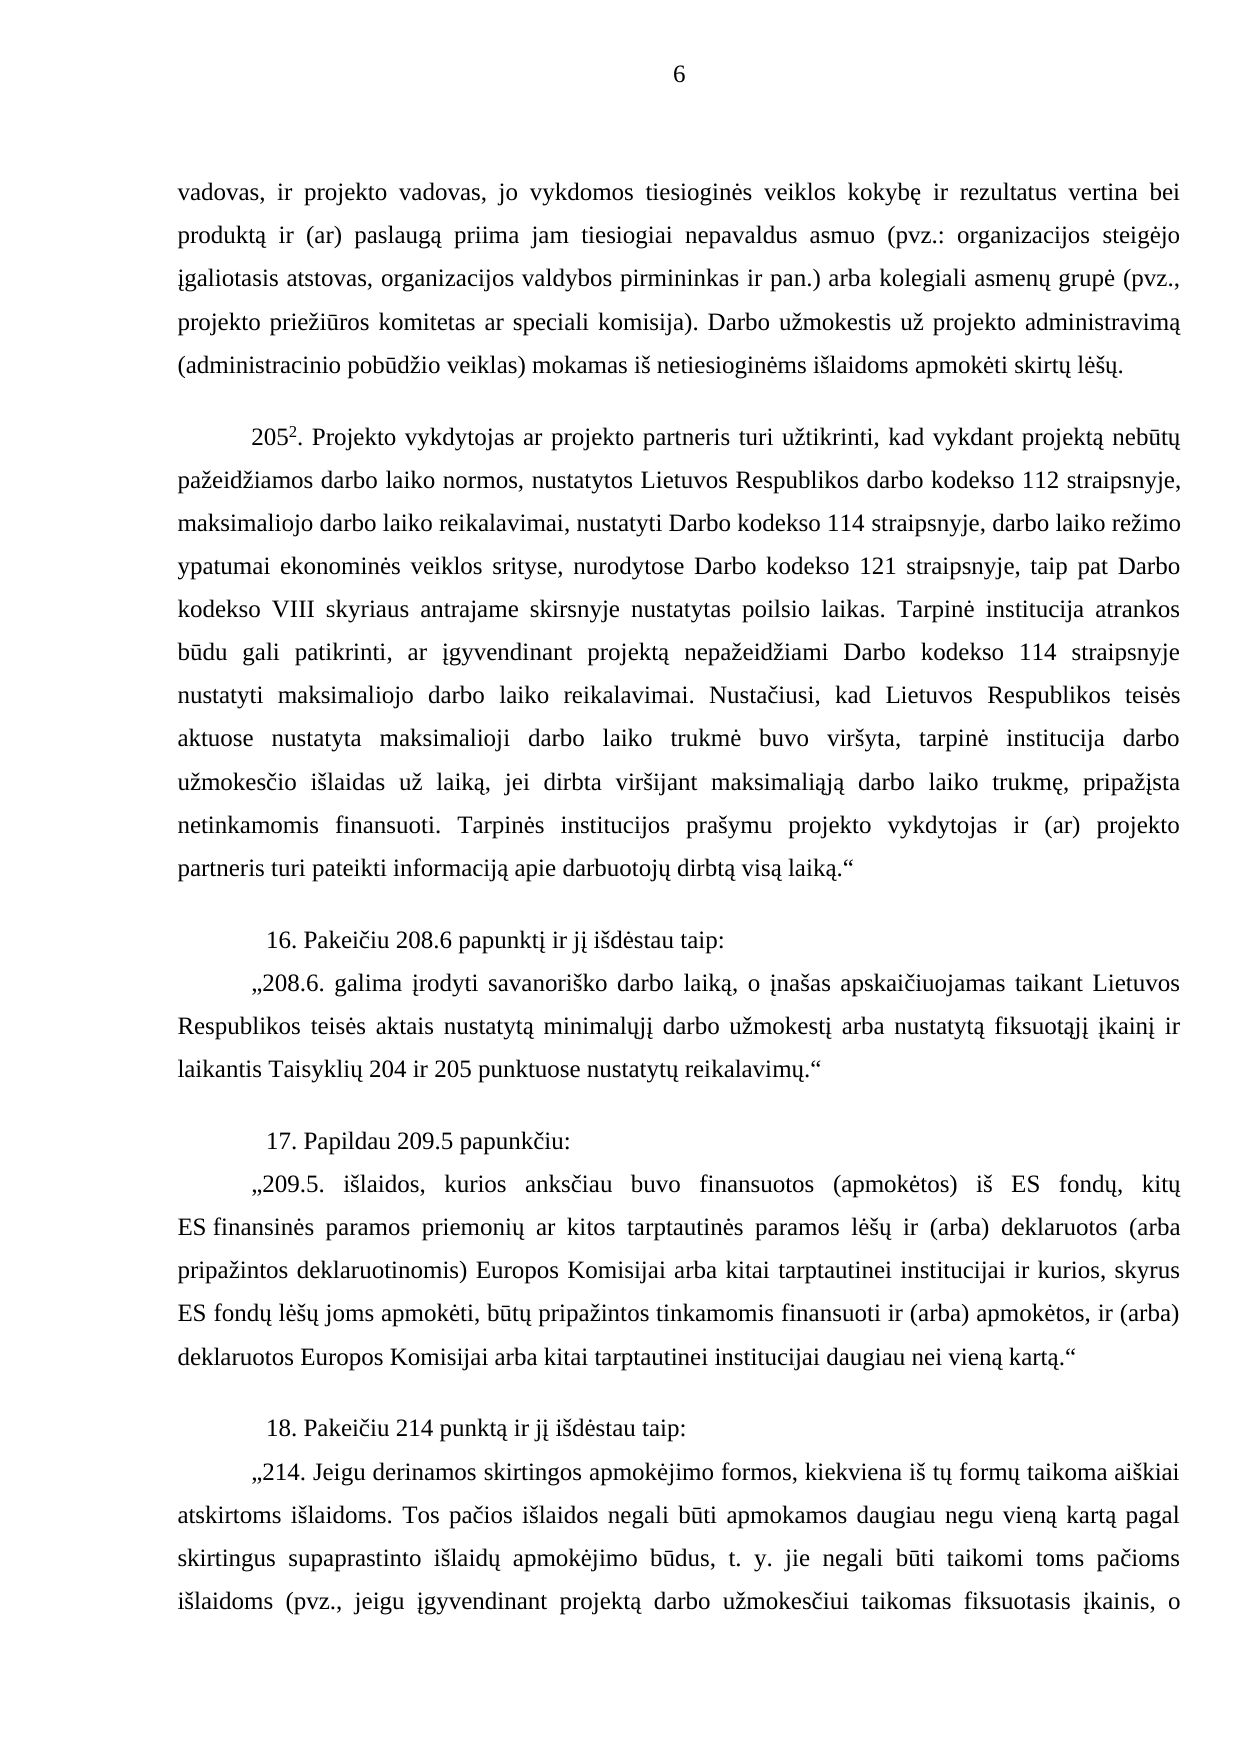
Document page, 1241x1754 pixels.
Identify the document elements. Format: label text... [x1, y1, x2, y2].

text „208.6. galima įrodyti savanoriško darbo laiką, o įnašas apskaičiuojamas taikant Lietuvos Respublikos teisės aktais nustatytą minimalųjį darbo užmokestį arba nustatytą fiksuotąjį įkainį ir laikantis Taisyklių 204 ir 205 punktuose nustatytų reikalavimų.“ [177, 968, 1181, 1083]
text vadovas, ir projekto vadovas, jo vykdomos tiesioginės veiklos kokybę ir rezultatus vertina bei produktą ir (ar) paslaugą priima jam tiesiogiai nepavaldus asmuo (pvz.: organizacijos steigėjo įgaliotasis atstovas, organizacijos valdybos pirmininkas ir pan.) arba kolegiali asmenų grupė (pvz., projekto priežiūros komitetas ar speciali komisija). Darbo užmokestis už projekto administravimą (administracinio pobūdžio veiklas) mokamas iš netiesioginėms išlaidoms apmokėti skirtų lėšų. [177, 177, 1181, 378]
text 16. Pakeičiu 208.6 papunktį ir jį išdėstau taip: [266, 925, 1181, 953]
text „209.5. išlaidos, kurios anksčiau buvo finansuotos (apmokėtos) iš ES fondų, kitų ES finansinės paramos priemonių ar kitos tarptautinės paramos lėšų ir (arba) deklaruotos (arba pripažintos deklaruotinomis) Europos Komisijai arba kitai tarptautinei institucijai ir kurios, skyrus ES fondų lėšų joms apmokėti, būtų pripažintos tinkamomis finansuoti ir (arba) apmokėtos, ir (arba) deklaruotos Europos Komisijai arba kitai tarptautinei institucijai daugiau nei vieną kartą.“ [177, 1169, 1181, 1370]
text 17. Papildau 209.5 papunkčiu: [266, 1126, 1181, 1155]
text 18. Pakeičiu 214 punktą ir jį išdėstau taip: [266, 1413, 1181, 1442]
text 2052. Projekto vykdytojas ar projekto partneris turi užtikrinti, kad vykdant projektą nebūtų pažeidžiamos darbo laiko normos, nustatytos Lietuvos Respublikos darbo kodekso 112 straipsnyje, maksimaliojo darbo laiko reikalavimai, nustatyti Darbo kodekso 114 straipsnyje, darbo laiko režimo ypatumai ekonominės veiklos srityse, nurodytose Darbo kodekso 121 straipsnyje, taip pat Darbo kodekso VIII skyriaus antrajame skirsnyje nustatytas poilsio laikas. Tarpinė institucija atrankos būdu gali patikrinti, ar įgyvendinant projektą nepažeidžiami Darbo kodekso 114 straipsnyje nustatyti maksimaliojo darbo laiko reikalavimai. Nustačiusi, kad Lietuvos Respublikos teisės aktuose nustatyta maksimalioji darbo laiko trukmė buvo viršyta, tarpinė institucija darbo užmokesčio išlaidas už laiką, jei dirbta viršijant maksimaliąją darbo laiko trukmę, pripažįsta netinkamomis finansuoti. Tarpinės institucijos prašymu projekto vykdytojas ir (ar) projekto partneris turi pateikti informaciją apie darbuotojų dirbtą visą laiką.“ [177, 422, 1181, 882]
text „214. Jeigu derinamos skirtingos apmokėjimo formos, kiekviena iš tų formų taikoma aiškiai atskirtoms išlaidoms. Tos pačios išlaidos negali būti apmokamos daugiau negu vieną kartą pagal skirtingus supaprastinto išlaidų apmokėjimo būdus, t. y. jie negali būti taikomi toms pačioms išlaidoms (pvz., jeigu įgyvendinant projektą darbo užmokesčiui taikomas fiksuotasis įkainis, o [177, 1457, 1181, 1615]
